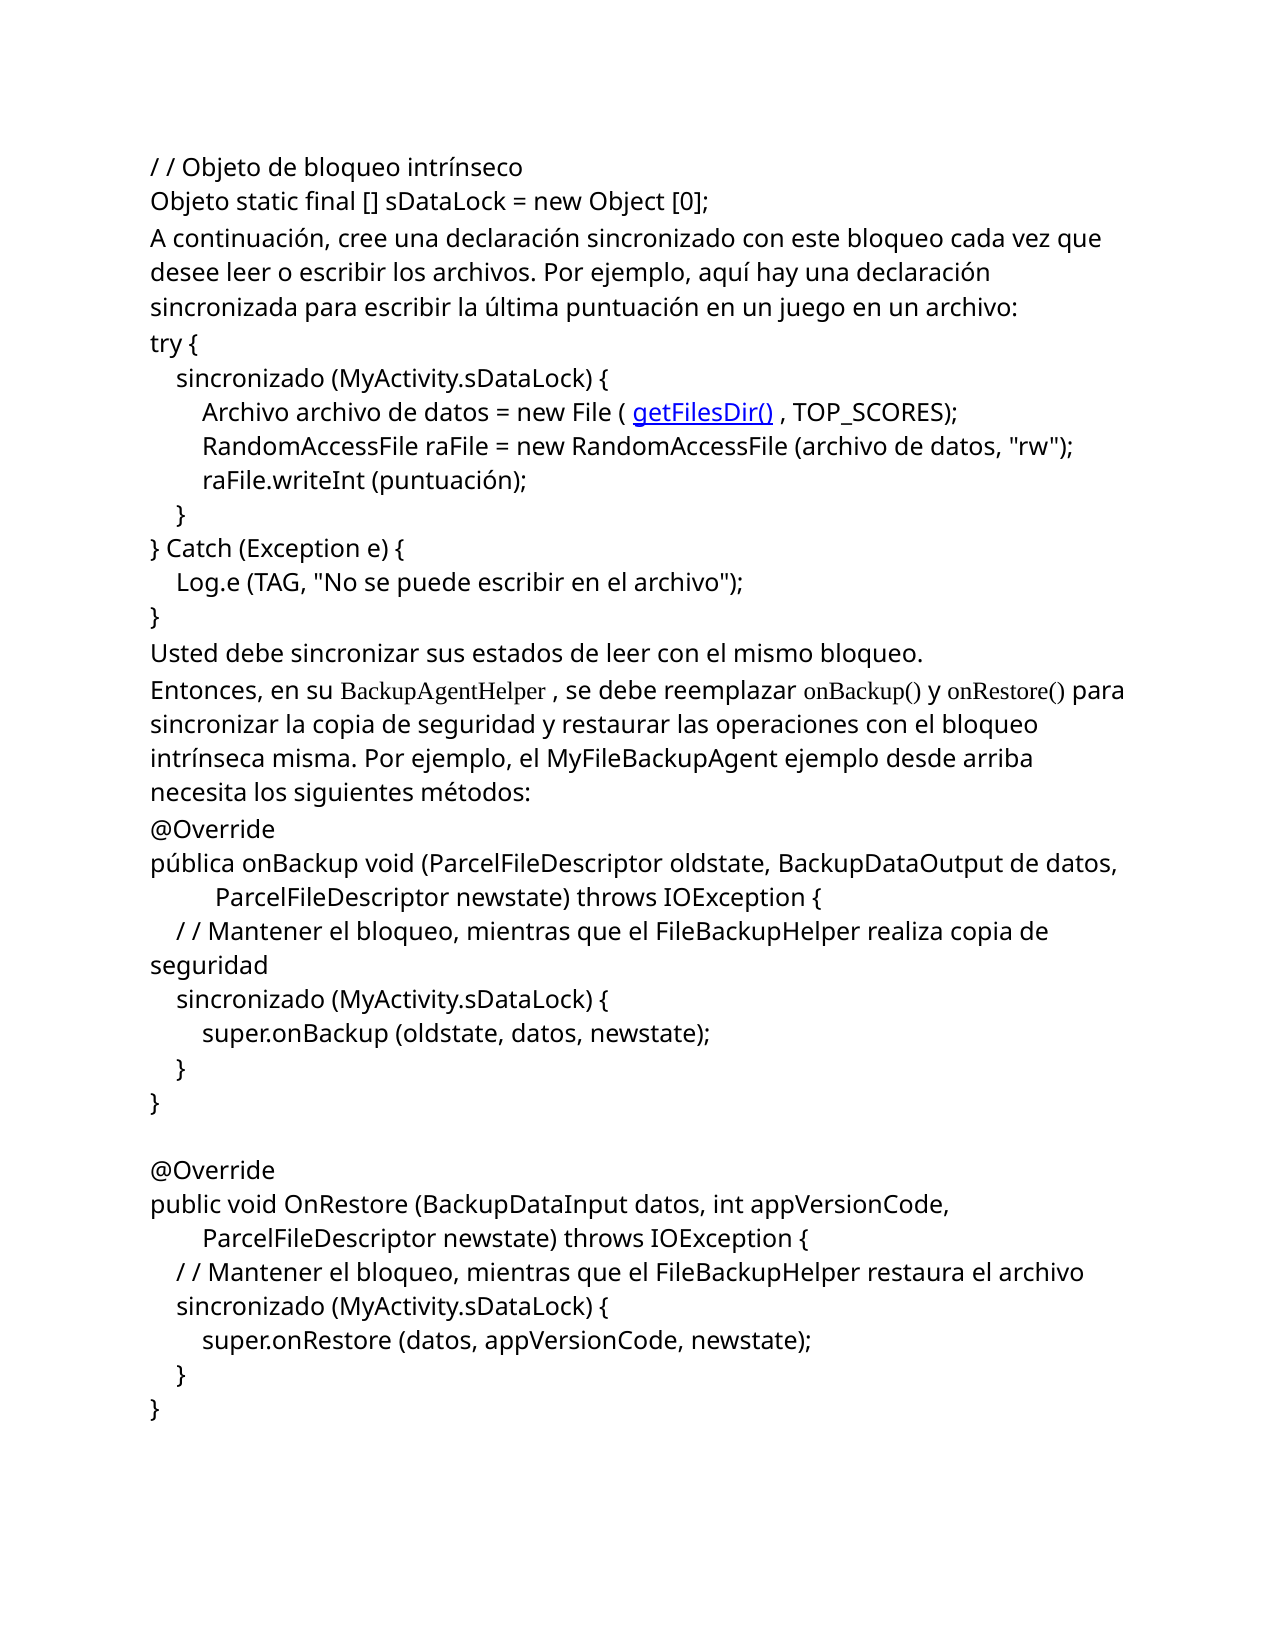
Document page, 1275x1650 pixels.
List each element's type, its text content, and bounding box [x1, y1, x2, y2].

text Archivo archivo de datos = new File ( getFilesDir() , TOP_SCORES); [150, 394, 1125, 428]
text ParcelFileDescriptor newstate) throws IOException { [150, 1221, 1125, 1254]
text public void OnRestore (BackupDataInput datos, int appVersionCode, [150, 1186, 1125, 1221]
text raFile.writeInt (puntuación); [150, 462, 1125, 496]
text RandomAccessFile raFile = new RandomAccessFile (archivo de datos, "rw"); [150, 428, 1125, 462]
text Entonces, en su BackupAgentHelper , se debe reemplazar onBackup() y onRestore() para sincronizar la copia de seguridad y restaurar las operaciones con el bloqueo intrínseca misma. Por ejemplo, el MyFileBackupAgent ejemplo desde arriba necesita los siguientes métodos: [150, 673, 1125, 809]
text Objeto static final [] sDataLock = new Object [0]; [150, 184, 1125, 218]
text super.onBackup (oldstate, datos, newstate); [150, 1016, 1125, 1050]
text } Catch (Exception e) { [150, 531, 1125, 564]
text sincronizado (MyActivity.sDataLock) { [150, 360, 1125, 394]
text / / Objeto de bloqueo intrínseco [150, 150, 1125, 184]
text @Override [150, 812, 1125, 846]
text pública onBackup void (ParcelFileDescriptor oldstate, BackupDataOutput de datos, [150, 846, 1125, 880]
text try { [150, 326, 1125, 360]
text } [150, 496, 1125, 531]
text } [150, 1391, 1125, 1425]
text ParcelFileDescriptor newstate) throws IOException { [150, 880, 1125, 914]
text sincronizado (MyActivity.sDataLock) { [150, 1289, 1125, 1323]
text } [150, 599, 1125, 633]
text Log.e (TAG, "No se puede escribir en el archivo"); [150, 564, 1125, 599]
text } [150, 1357, 1125, 1391]
text sincronizado (MyActivity.sDataLock) { [150, 982, 1125, 1016]
text } [150, 1050, 1125, 1084]
text super.onRestore (datos, appVersionCode, newstate); [150, 1323, 1125, 1357]
text / / Mantener el bloqueo, mientras que el FileBackupHelper realiza copia de seguridad [150, 914, 1125, 982]
text Usted debe sincronizar sus estados de leer con el mismo bloqueo. [150, 636, 1125, 670]
text / / Mantener el bloqueo, mientras que el FileBackupHelper restaura el archivo [150, 1254, 1125, 1289]
text @Override [150, 1152, 1125, 1186]
text } [150, 1084, 1125, 1118]
text A continuación, cree una declaración sincronizado con este bloqueo cada vez que desee leer o escribir los archivos. Por ejemplo, aquí hay una declaración sincronizada para escribir la última puntuación en un juego en un archivo: [150, 221, 1125, 323]
